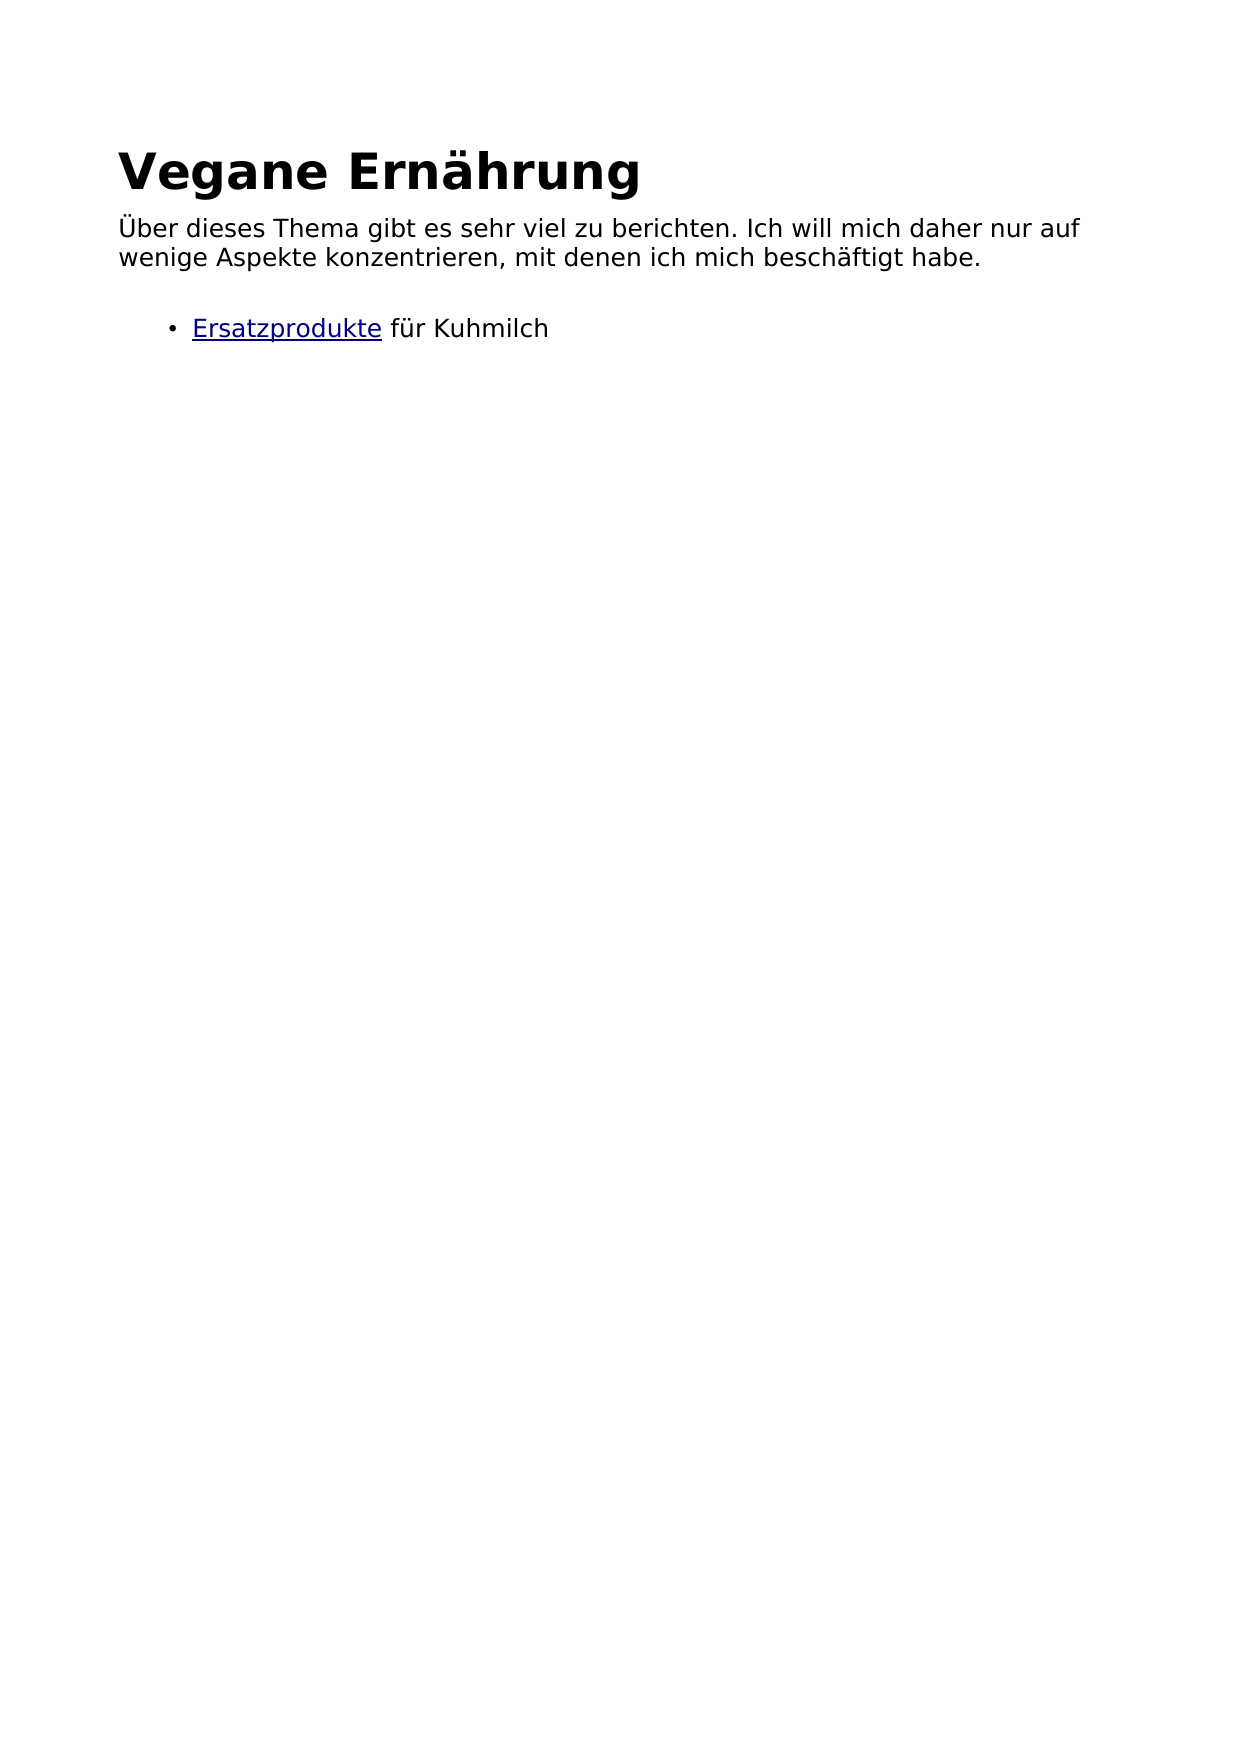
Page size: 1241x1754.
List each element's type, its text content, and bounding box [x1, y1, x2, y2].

text Über dieses Thema gibt es sehr viel zu berichten. Ich will mich daher nur auf wenige Aspekte konzentrieren, mit denen ich mich beschäftigt habe. [118, 214, 1122, 272]
list Ersatzprodukte für Kuhmilch [177, 314, 1122, 343]
subtitle Vegane Ernährung [118, 143, 1122, 201]
